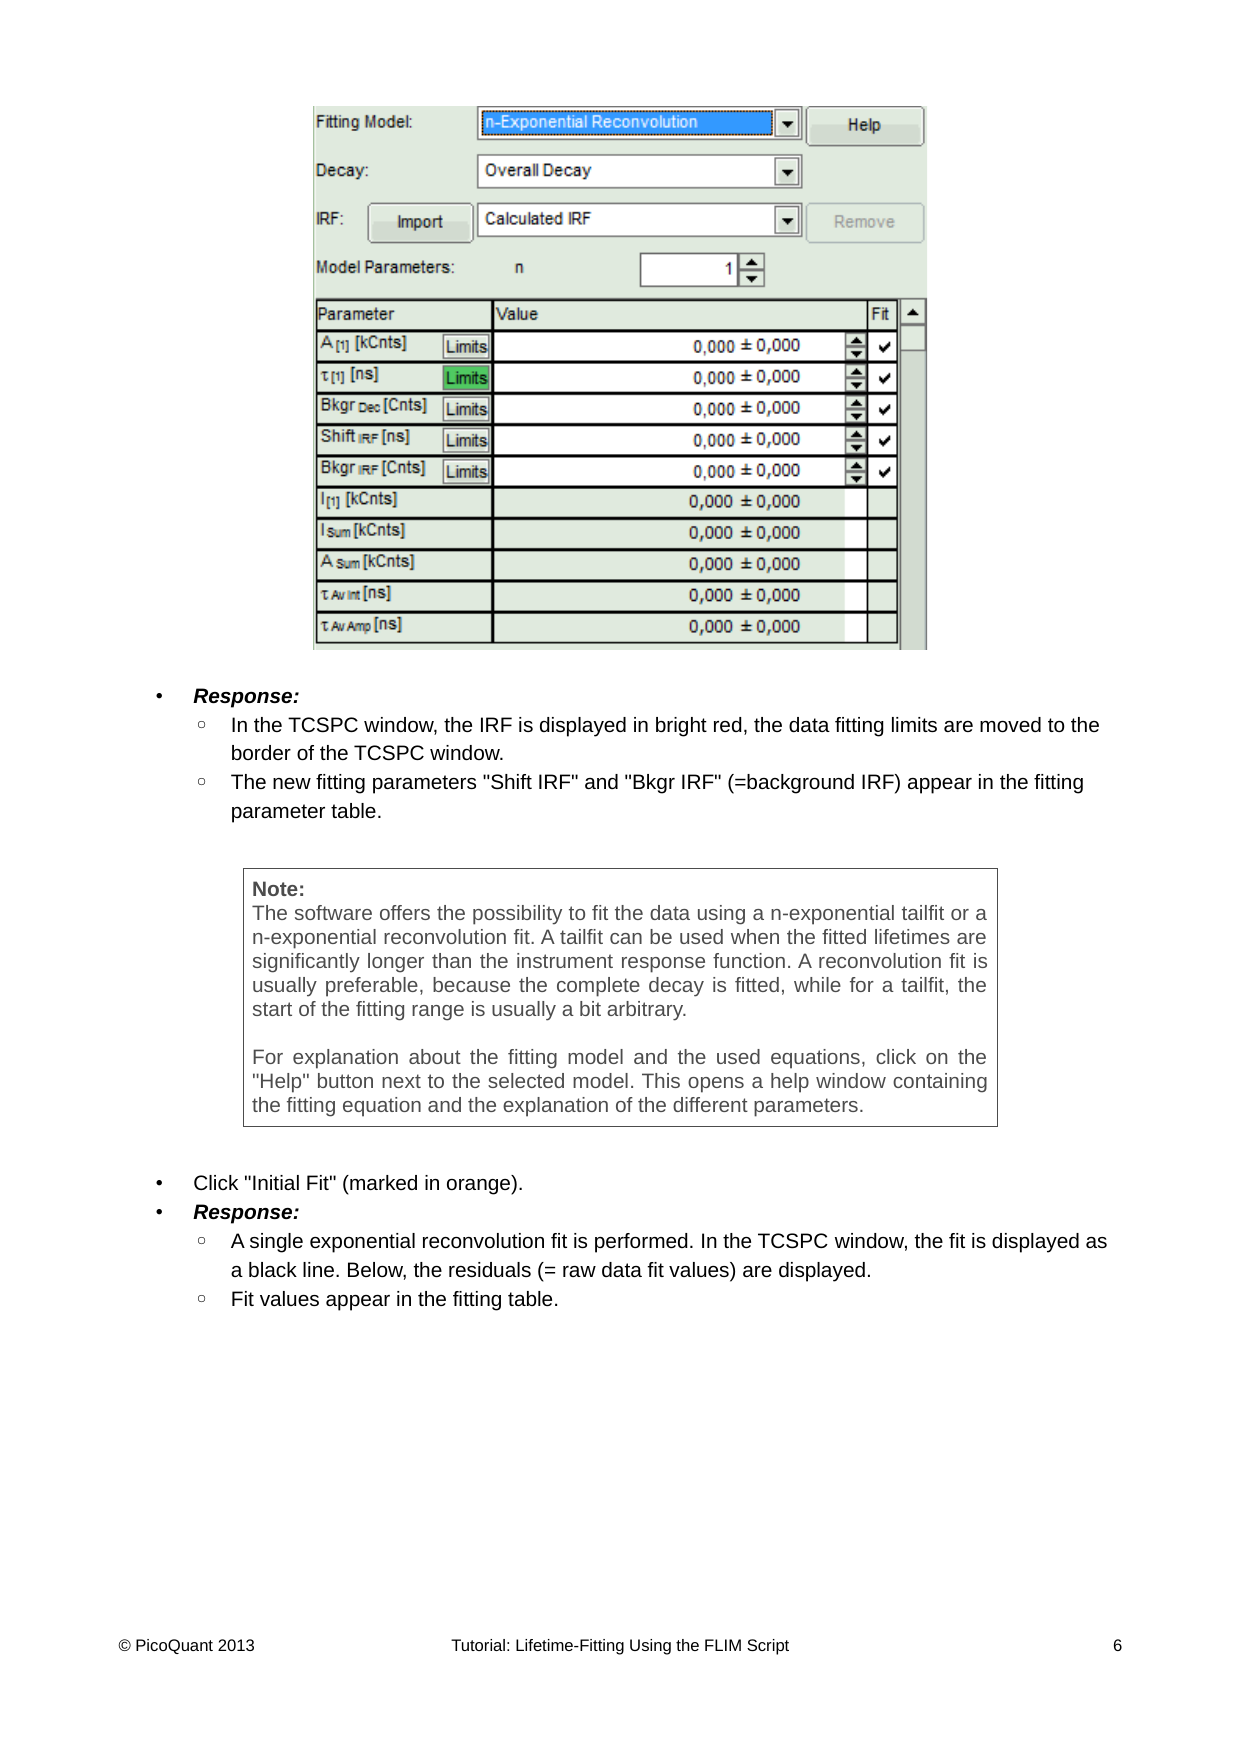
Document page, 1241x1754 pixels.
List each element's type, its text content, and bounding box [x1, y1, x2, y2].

list Click "Initial Fit" (marked in orange). [156, 1171, 1122, 1195]
picture [313, 106, 928, 650]
text The software offers the possibility to fit the data using a n-exponential tailfit or a n-exponential reconvolution fit. A tailfit can be used when the fitted lifetimes are significantly longer than the instrument response function. A reconvolution fit is usually preferable, because the complete decay is fitted, while for a tailfit, the start of the fitting range is usually a bit arbitrary. [252, 901, 988, 1021]
text Note: [252, 877, 988, 901]
list In the TCSPC window, the IRF is displayed in bright red, the data fitting limits are moved to the border of the TCSPC window. [193, 712, 1122, 765]
list Response: [156, 683, 1122, 708]
list The new fitting parameters "Shift IRF" and "Bkgr IRF" (=background IRF) appear in the fitting parameter table. [193, 770, 1122, 823]
text For explanation about the fitting model and the used equations, click on the "Help" button next to the selected model. This opens a help window containing the fitting equation and the explanation of the different parameters. [252, 1045, 988, 1117]
list Fit values appear in the fitting table. [193, 1286, 1122, 1311]
list A single exponential reconvolution fit is performed. In the TCSPC window, the fit is displayed as a black line. Below, the residuals (= raw data fit values) are displayed. [193, 1229, 1122, 1282]
list Response: [156, 1200, 1122, 1224]
